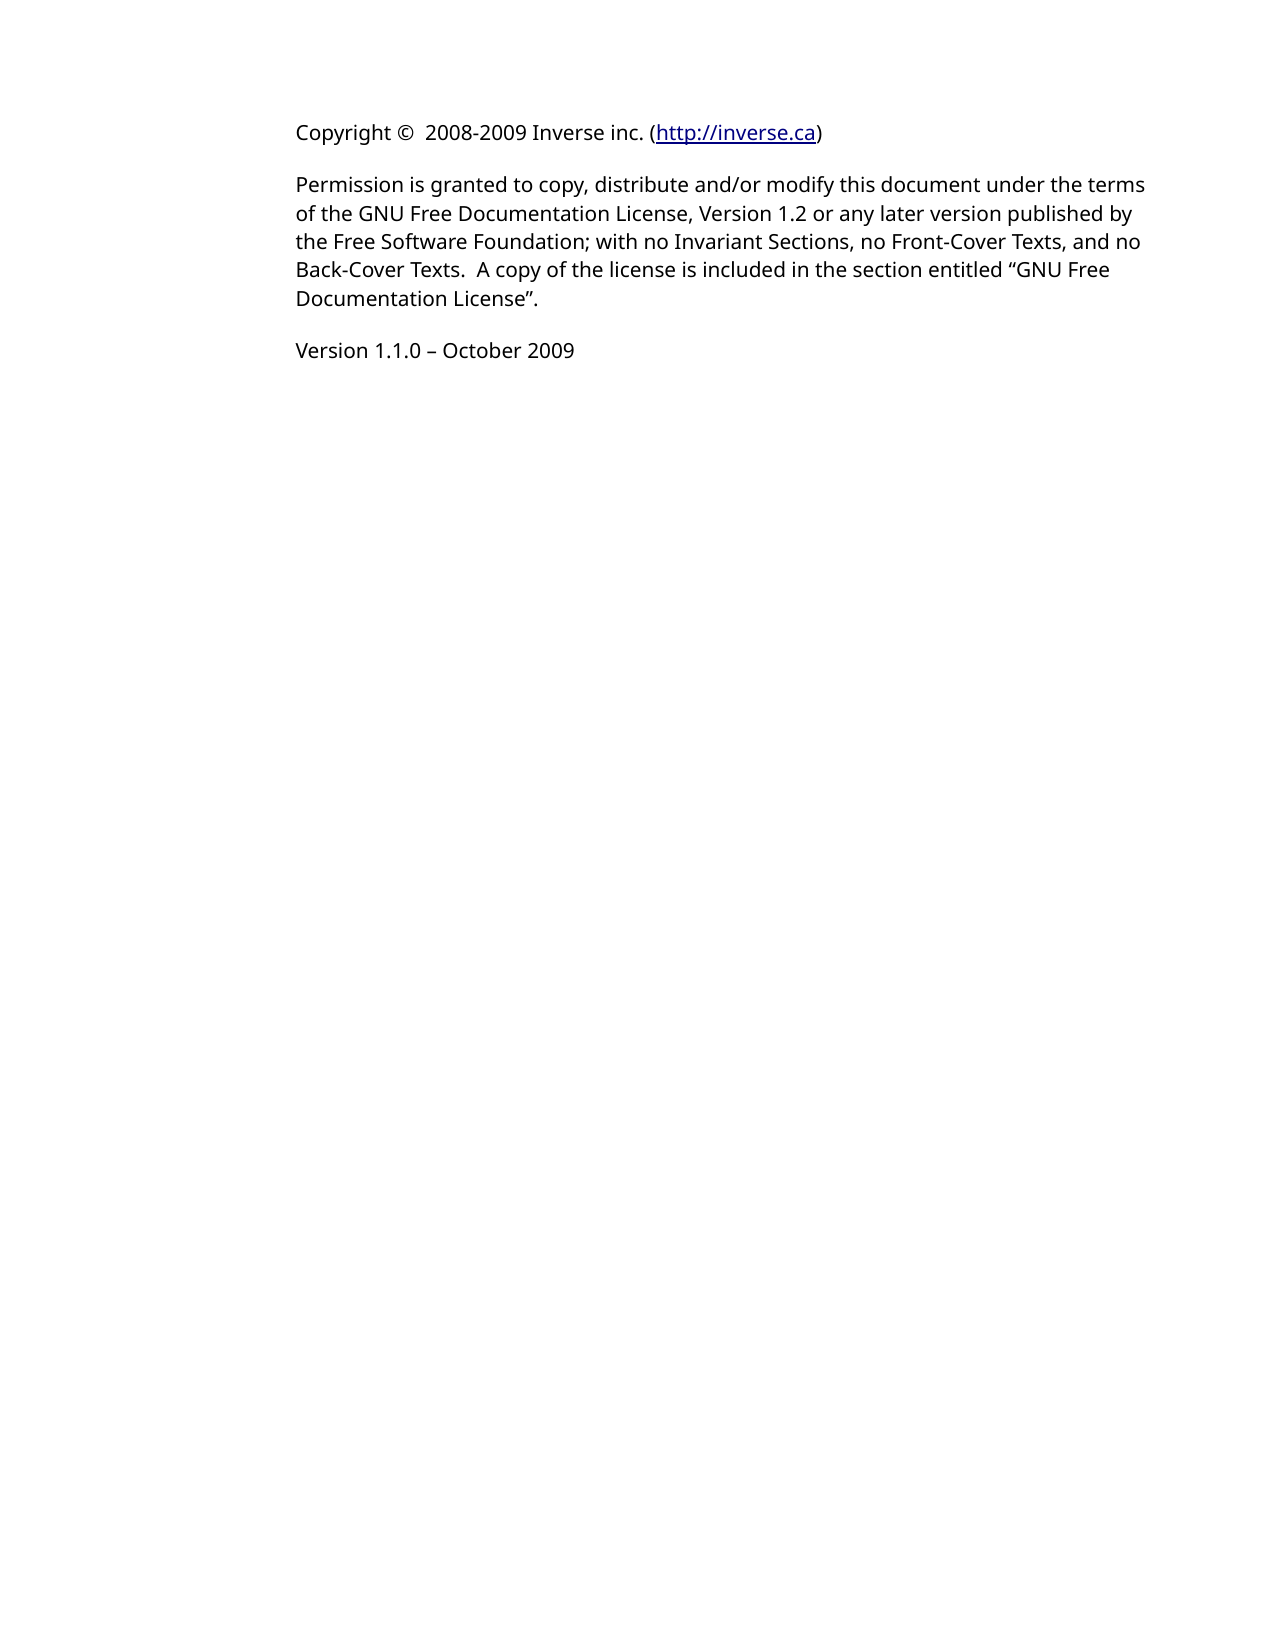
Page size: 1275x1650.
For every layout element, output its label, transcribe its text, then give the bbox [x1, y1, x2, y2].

text Copyright © 2008-2009 Inverse inc. (http://inverse.ca) [295, 118, 1157, 147]
text Permission is granted to copy, distribute and/or modify this document under the terms of the GNU Free Documentation License, Version 1.2 or any later version published by the Free Software Foundation; with no Invariant Sections, no Front-Cover Texts, and no Back-Cover Texts. A copy of the license is included in the section entitled “GNU Free Documentation License”. [295, 170, 1157, 312]
text Version 1.1.0 – October 2009 [295, 336, 1157, 364]
